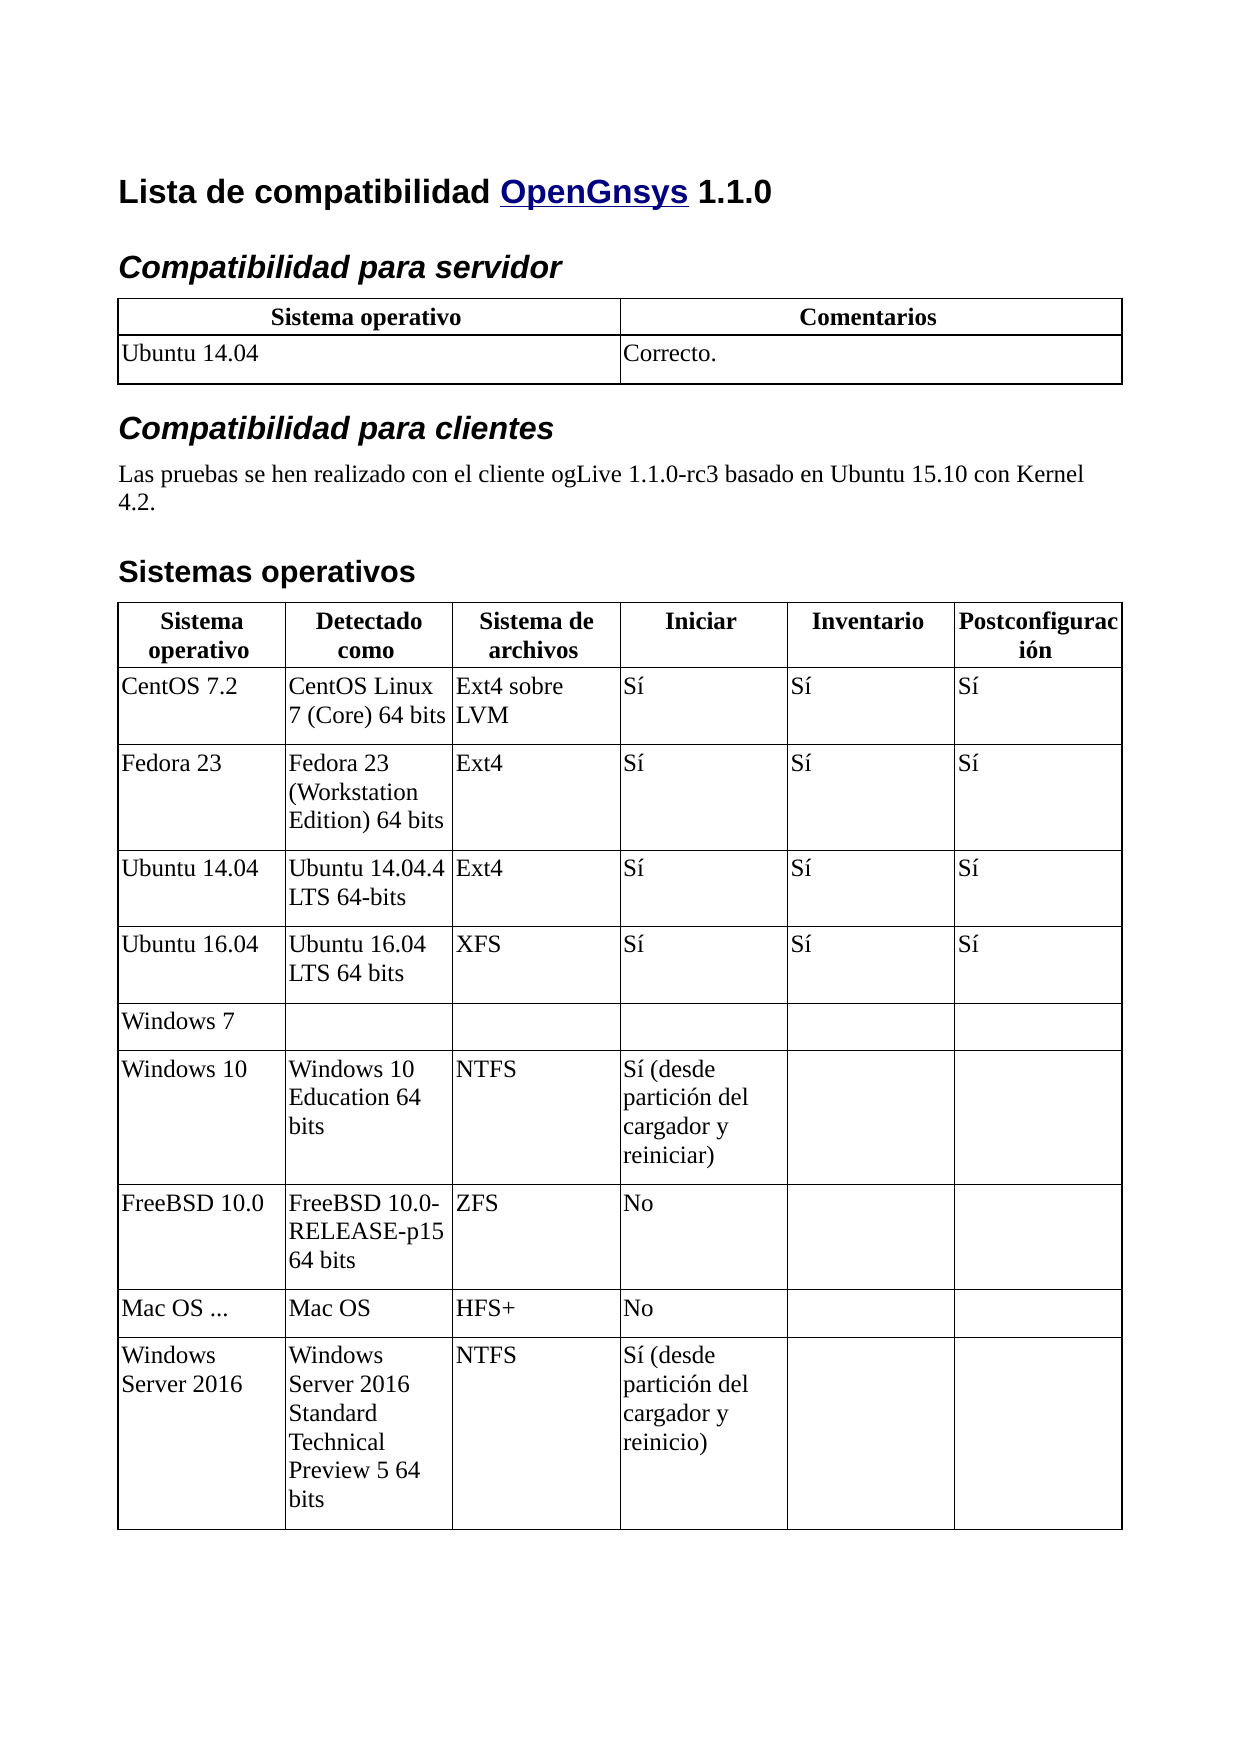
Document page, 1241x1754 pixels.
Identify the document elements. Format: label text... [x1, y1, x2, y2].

text Las pruebas se hen realizado con el cliente ogLive 1.1.0-rc3 basado en Ubuntu 15.10 con Kernel 4.2. [118, 459, 1122, 516]
table_cell [453, 1004, 620, 1050]
table_cell Windows Server 2016 [119, 1338, 285, 1528]
table_cell Sí [788, 927, 954, 1002]
table_cell No [621, 1185, 787, 1289]
table_cell Sí [621, 851, 787, 926]
table_cell Fedora 23 (Workstation Edition) 64 bits [286, 745, 452, 849]
table_cell Sí [955, 851, 1121, 926]
subtitle Sistemas operativos [118, 554, 1122, 589]
table_cell [955, 1290, 1121, 1337]
table_cell Windows 10 [119, 1051, 285, 1184]
table_cell Sí [621, 668, 787, 744]
table_cell Sí (desde partición del cargador y reiniciar) [621, 1051, 787, 1184]
table_cell Ubuntu 14.04 [119, 336, 620, 383]
table_cell [955, 1338, 1121, 1528]
table_cell Sí [621, 927, 787, 1002]
table_cell No [621, 1290, 787, 1337]
table_cell Ubuntu 14.04 [119, 851, 285, 926]
table_cell Ubuntu 16.04 LTS 64 bits [286, 927, 452, 1002]
table_cell Fedora 23 [119, 745, 285, 849]
table_cell [788, 1004, 954, 1050]
table_cell [286, 1004, 452, 1050]
table_cell Ext4 [453, 851, 620, 926]
table_cell Sí [955, 668, 1121, 744]
table_cell CentOS Linux 7 (Core) 64 bits [286, 668, 452, 744]
table_cell CentOS 7.2 [119, 668, 285, 744]
table_cell Ubuntu 16.04 [119, 927, 285, 1002]
table_cell [621, 1004, 787, 1050]
table_cell FreeBSD 10.0 [119, 1185, 285, 1289]
subtitle Lista de compatibilidad OpenGnsys 1.1.0 [118, 172, 1122, 211]
table_header Detectado como [286, 603, 452, 667]
table_header Sistema operativo [119, 603, 285, 667]
table_cell Windows 7 [119, 1004, 285, 1050]
table_header Sistema de archivos [453, 603, 620, 667]
table_cell Windows Server 2016 Standard Technical Preview 5 64 bits [286, 1338, 452, 1528]
table_cell [788, 1290, 954, 1337]
subtitle Compatibilidad para servidor [118, 248, 1122, 285]
table_cell Sí (desde partición del cargador y reinicio) [621, 1338, 787, 1528]
table_header Iniciar [621, 603, 787, 667]
table_cell Correcto. [621, 336, 1121, 383]
table_cell HFS+ [453, 1290, 620, 1337]
table_cell Ubuntu 14.04.4 LTS 64-bits [286, 851, 452, 926]
subtitle Compatibilidad para clientes [118, 409, 1122, 446]
table_cell [788, 1185, 954, 1289]
table_cell Mac OS [286, 1290, 452, 1337]
table_header Sistema operativo [119, 299, 620, 334]
table_cell [955, 1004, 1121, 1050]
table_header Comentarios [621, 299, 1121, 334]
table_cell Ext4 [453, 745, 620, 849]
table_cell [788, 1338, 954, 1528]
table_cell [788, 1051, 954, 1184]
table_cell NTFS [453, 1051, 620, 1184]
table_cell [955, 1051, 1121, 1184]
table_cell Sí [621, 745, 787, 849]
table_cell Sí [955, 927, 1121, 1002]
table_cell Sí [955, 745, 1121, 849]
table_cell Ext4 sobre LVM [453, 668, 620, 744]
table_cell [955, 1185, 1121, 1289]
table_cell FreeBSD 10.0-RELEASE-p15 64 bits [286, 1185, 452, 1289]
table_cell Mac OS ... [119, 1290, 285, 1337]
table_cell Sí [788, 851, 954, 926]
table_cell NTFS [453, 1338, 620, 1528]
table_cell XFS [453, 927, 620, 1002]
table_cell Windows 10 Education 64 bits [286, 1051, 452, 1184]
table_cell ZFS [453, 1185, 620, 1289]
table_header Postconfiguración [955, 603, 1121, 667]
table_cell Sí [788, 745, 954, 849]
table_header Inventario [788, 603, 954, 667]
table_cell Sí [788, 668, 954, 744]
